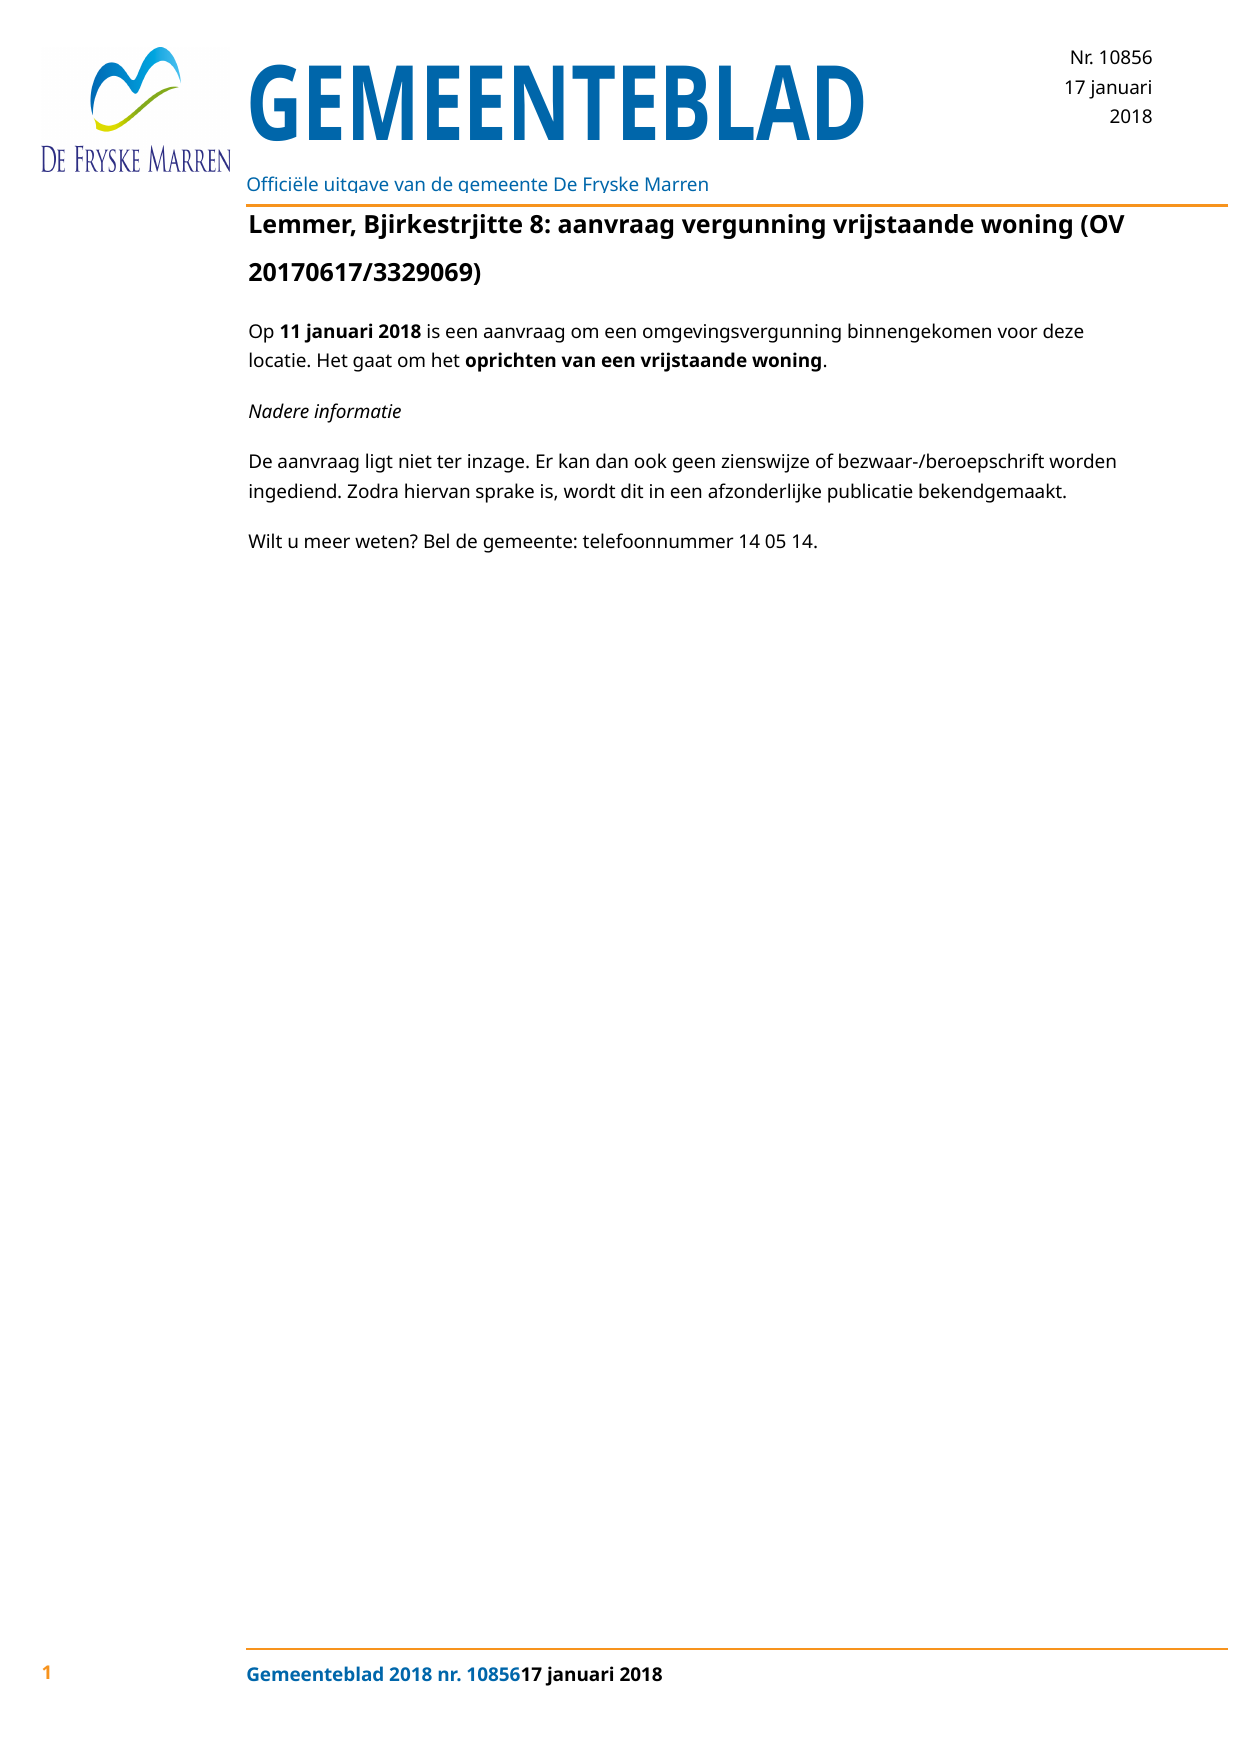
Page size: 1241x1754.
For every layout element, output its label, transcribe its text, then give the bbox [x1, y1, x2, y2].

text Op 11 januari 2018 is een aanvraag om een omgevingsvergunning binnengekomen voor deze locatie. Het gaat om het oprichten van een vrijstaande woning. [248, 318, 1152, 373]
text De aanvraag ligt niet ter inzage. Er kan dan ook geen zienswijze of bezwaar-/beroepschrift worden ingediend. Zodra hiervan sprake is, wordt dit in een afzonderlijke publicatie bekendgemaakt. [248, 448, 1152, 504]
text Lemmer, Bjirkestrjitte 8: aanvraag vergunning vrijstaande woning (OV 20170617/3329069) [248, 207, 1152, 288]
text Nadere informatie [248, 398, 1152, 424]
picture [41, 47, 231, 172]
text Wilt u meer weten? Bel de gemeente: telefoonnummer 14 05 14. [248, 528, 1152, 554]
